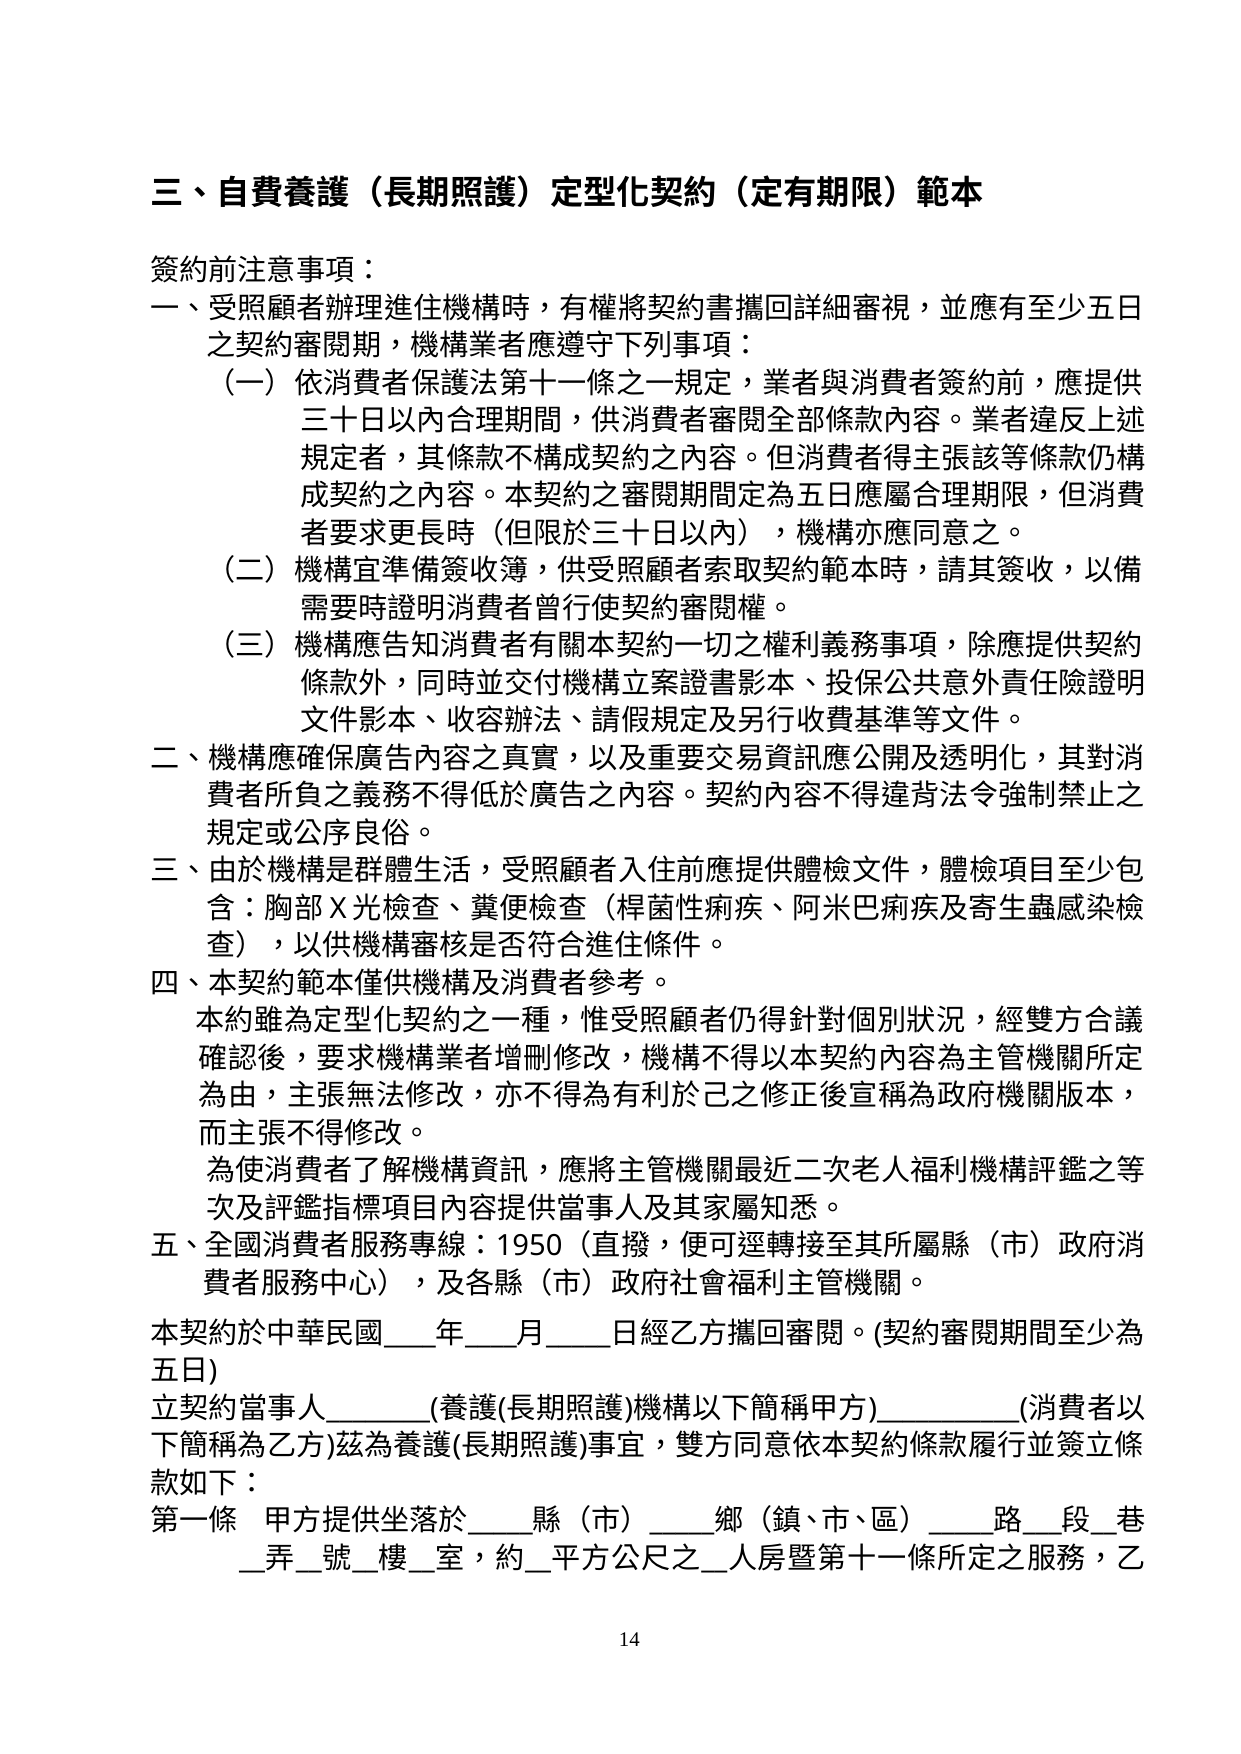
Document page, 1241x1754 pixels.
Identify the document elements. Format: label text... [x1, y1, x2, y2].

text 四、本契約範本僅供機構及消費者參考。 [150, 963, 1146, 1001]
text （三）機構應告知消費者有關本契約一切之權利義務事項，除應提供契約條款外，同時並交付機構立案證書影本、投保公共意外責任險證明文件影本、收容辦法、請假規定及另行收費基準等文件。 [206, 626, 1146, 738]
text 二、機構應確保廣告內容之真實，以及重要交易資訊應公開及透明化，其對消費者所負之義務不得低於廣告之內容。契約內容不得違背法令強制禁止之規定或公序良俗。 [150, 738, 1146, 851]
text 為使消費者了解機構資訊，應將主管機關最近二次老人福利機構評鑑之等次及評鑑指標項目內容提供當事人及其家屬知悉。 [206, 1151, 1146, 1226]
text 五、全國消費者服務專線：1950（直撥，便可逕轉接至其所屬縣（市）政府消費者服務中心），及各縣（市）政府社會福利主管機關。 [150, 1226, 1146, 1301]
text 一、受照顧者辦理進住機構時，有權將契約書攜回詳細審視，並應有至少五日之契約審閱期，機構業者應遵守下列事項： [150, 288, 1146, 363]
text 第一條 甲方提供坐落於_____縣（市）_____鄉（鎮、市、區）_____路___段__巷__弄__號__樓__室，約__平方公尺之__人房暨第十一條所定之服務，乙 [150, 1501, 1146, 1576]
text （二）機構宜準備簽收簿，供受照顧者索取契約範本時，請其簽收，以備需要時證明消費者曾行使契約審閱權。 [206, 551, 1146, 626]
text （一）依消費者保護法第十一條之一規定，業者與消費者簽約前，應提供三十日以內合理期間，供消費者審閱全部條款內容。業者違反上述規定者，其條款不構成契約之內容。但消費者得主張該等條款仍構成契約之內容。本契約之審閱期間定為五日應屬合理期限，但消費者要求更長時（但限於三十日以內），機構亦應同意之。 [206, 363, 1146, 551]
text 三、由於機構是群體生活，受照顧者入住前應提供體檢文件，體檢項目至少包含：胸部X光檢查、糞便檢查（桿菌性痢疾、阿米巴痢疾及寄生蟲感染檢查），以供機構審核是否符合進住條件。 [150, 851, 1146, 963]
text 三、自費養護（長期照護）定型化契約（定有期限）範本 [150, 165, 1146, 214]
text 立契約當事人________(養護(長期照護)機構以下簡稱甲方)___________(消費者以下簡稱為乙方)茲為養護(長期照護)事宜，雙方同意依本契約條款履行並簽立條款如下： [150, 1388, 1146, 1501]
text 本約雖為定型化契約之一種，惟受照顧者仍得針對個別狀況，經雙方合議確認後，要求機構業者增刪修改，機構不得以本契約內容為主管機關所定為由，主張無法修改，亦不得為有利於己之修正後宣稱為政府機關版本，而主張不得修改。 [195, 1001, 1146, 1151]
text 本契約於中華民國____年____月_____日經乙方攜回審閱。(契約審閱期間至少為五日) [150, 1313, 1146, 1388]
text 簽約前注意事項： [150, 251, 1146, 288]
